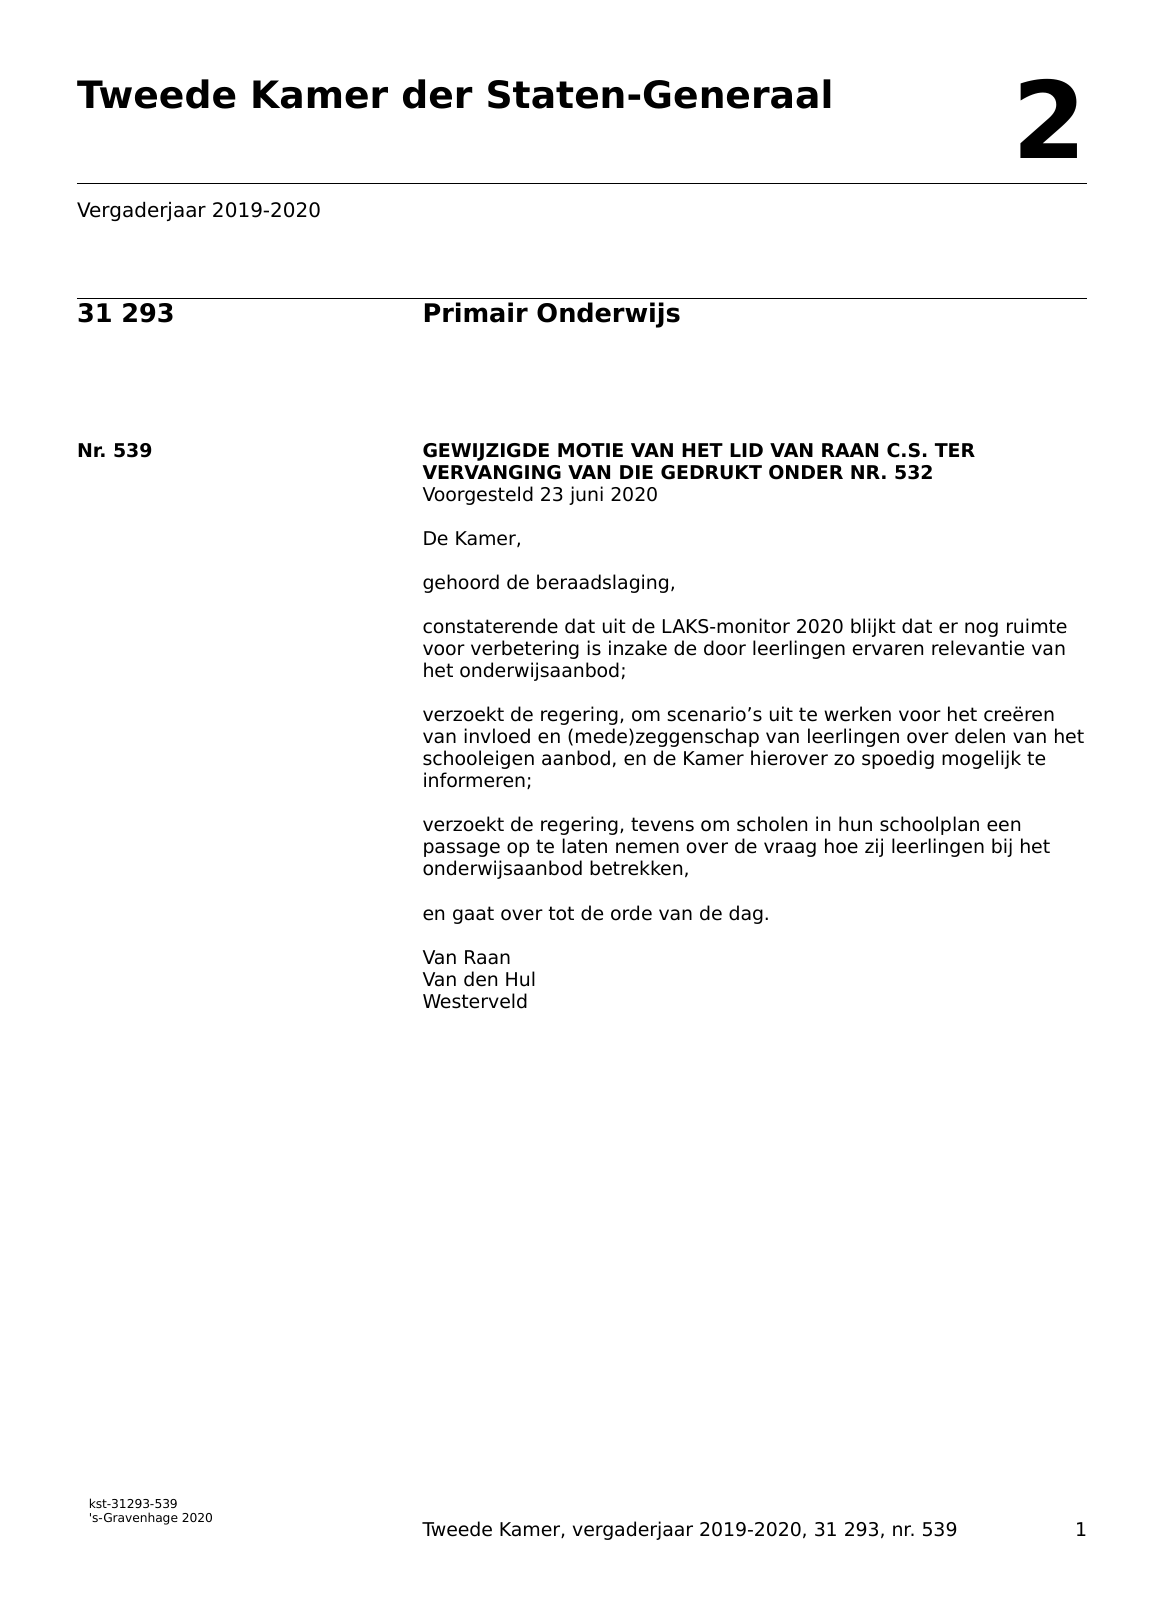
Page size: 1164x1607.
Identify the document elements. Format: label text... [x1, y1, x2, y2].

text De Kamer, [422, 528, 1087, 550]
table_header Tweede Kamer der Staten-Generaal [77, 59, 886, 183]
table_cell Vergaderjaar 2019-2020 [77, 184, 1087, 298]
text gehoord de beraadslaging, [422, 572, 1087, 594]
text 's-Gravenhage 2020 [88, 1511, 323, 1525]
text verzoekt de regering, tevens om scholen in hun schoolplan een passage op te laten nemen over de vraag hoe zij leerlingen bij het onderwijsaanbod betrekken, [422, 814, 1087, 880]
text Voorgesteld 23 juni 2020 [422, 484, 1087, 506]
table_header 2 [886, 59, 1087, 183]
text verzoekt de regering, om scenario’s uit te werken voor het creëren van invloed en (mede)zeggenschap van leerlingen over delen van het schooleigen aanbod, en de Kamer hierover zo spoedig mogelijk te informeren; [422, 704, 1087, 792]
text kst-31293-539 [88, 1497, 323, 1511]
text Westerveld [422, 991, 1087, 1013]
text constaterende dat uit de LAKS-monitor 2020 blijkt dat er nog ruimte voor verbetering is inzake de door leerlingen ervaren relevantie van het onderwijsaanbod; [422, 616, 1087, 682]
subtitle 31 293 Primair Onderwijs [77, 299, 1087, 329]
text en gaat over tot de orde van de dag. [422, 902, 1087, 924]
text Van den Hul [422, 969, 1087, 991]
text Van Raan [422, 947, 1087, 969]
subtitle Nr. 539 GEWIJZIGDE MOTIE VAN HET LID VAN RAAN C.S. TER VERVANGING VAN DIE GEDRUKT ONDER NR. 532 [77, 440, 1087, 484]
